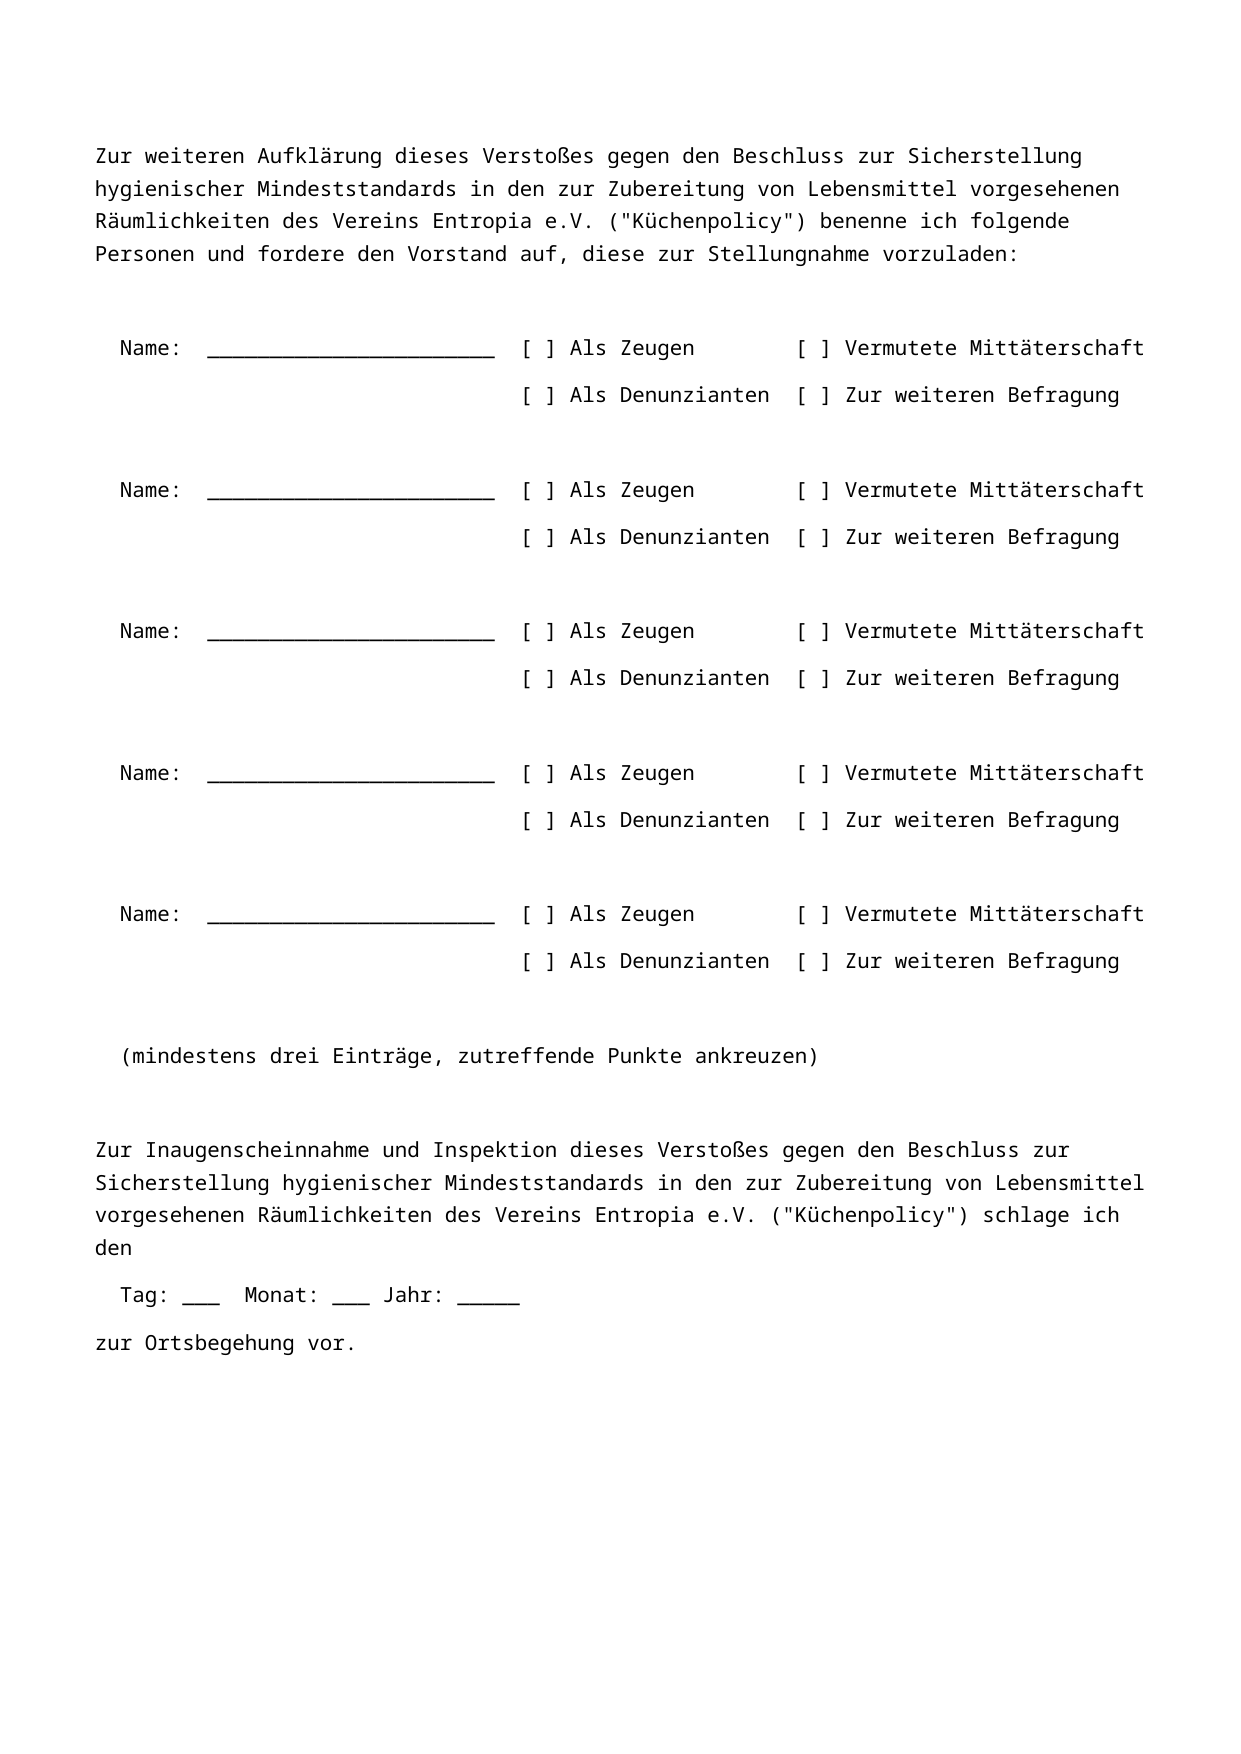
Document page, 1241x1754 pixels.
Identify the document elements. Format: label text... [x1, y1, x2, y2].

text [ ] Als Denunzianten [ ] Zur weiteren Befragung [94, 947, 1146, 975]
text Name: _______________________ [ ] Als Zeugen [ ] Vermutete Mittäterschaft [94, 475, 1146, 503]
text Zur weiteren Aufklärung dieses Verstoßes gegen den Beschluss zur Sicherstellung hygienischer Mindeststandards in den zur Zubereitung von Lebensmittel vorgesehenen Räumlichkeiten des Vereins Entropia e.V. ("Küchenpolicy") benenne ich folgende Personen und fordere den Vorstand auf, diese zur Stellungnahme vorzuladen: [94, 141, 1146, 267]
text Name: _______________________ [ ] Als Zeugen [ ] Vermutete Mittäterschaft [94, 899, 1146, 928]
text Tag: ___ Monat: ___ Jahr: _____ [94, 1280, 1146, 1309]
text (mindestens drei Einträge, zutreffende Punkte ankreuzen) [94, 1041, 1146, 1069]
text zur Ortsbegehung vor. [94, 1328, 1146, 1356]
text Name: _______________________ [ ] Als Zeugen [ ] Vermutete Mittäterschaft [94, 616, 1146, 645]
text [ ] Als Denunzianten [ ] Zur weiteren Befragung [94, 380, 1146, 409]
text [ ] Als Denunzianten [ ] Zur weiteren Befragung [94, 663, 1146, 692]
text Zur Inaugenscheinnahme und Inspektion dieses Verstoßes gegen den Beschluss zur Sicherstellung hygienischer Mindeststandards in den zur Zubereitung von Lebensmittel vorgesehenen Räumlichkeiten des Vereins Entropia e.V. ("Küchenpolicy") schlage ich den [94, 1135, 1146, 1262]
text Name: _______________________ [ ] Als Zeugen [ ] Vermutete Mittäterschaft [94, 758, 1146, 786]
text Name: _______________________ [ ] Als Zeugen [ ] Vermutete Mittäterschaft [94, 333, 1146, 362]
text [ ] Als Denunzianten [ ] Zur weiteren Befragung [94, 805, 1146, 833]
text [ ] Als Denunzianten [ ] Zur weiteren Befragung [94, 522, 1146, 550]
